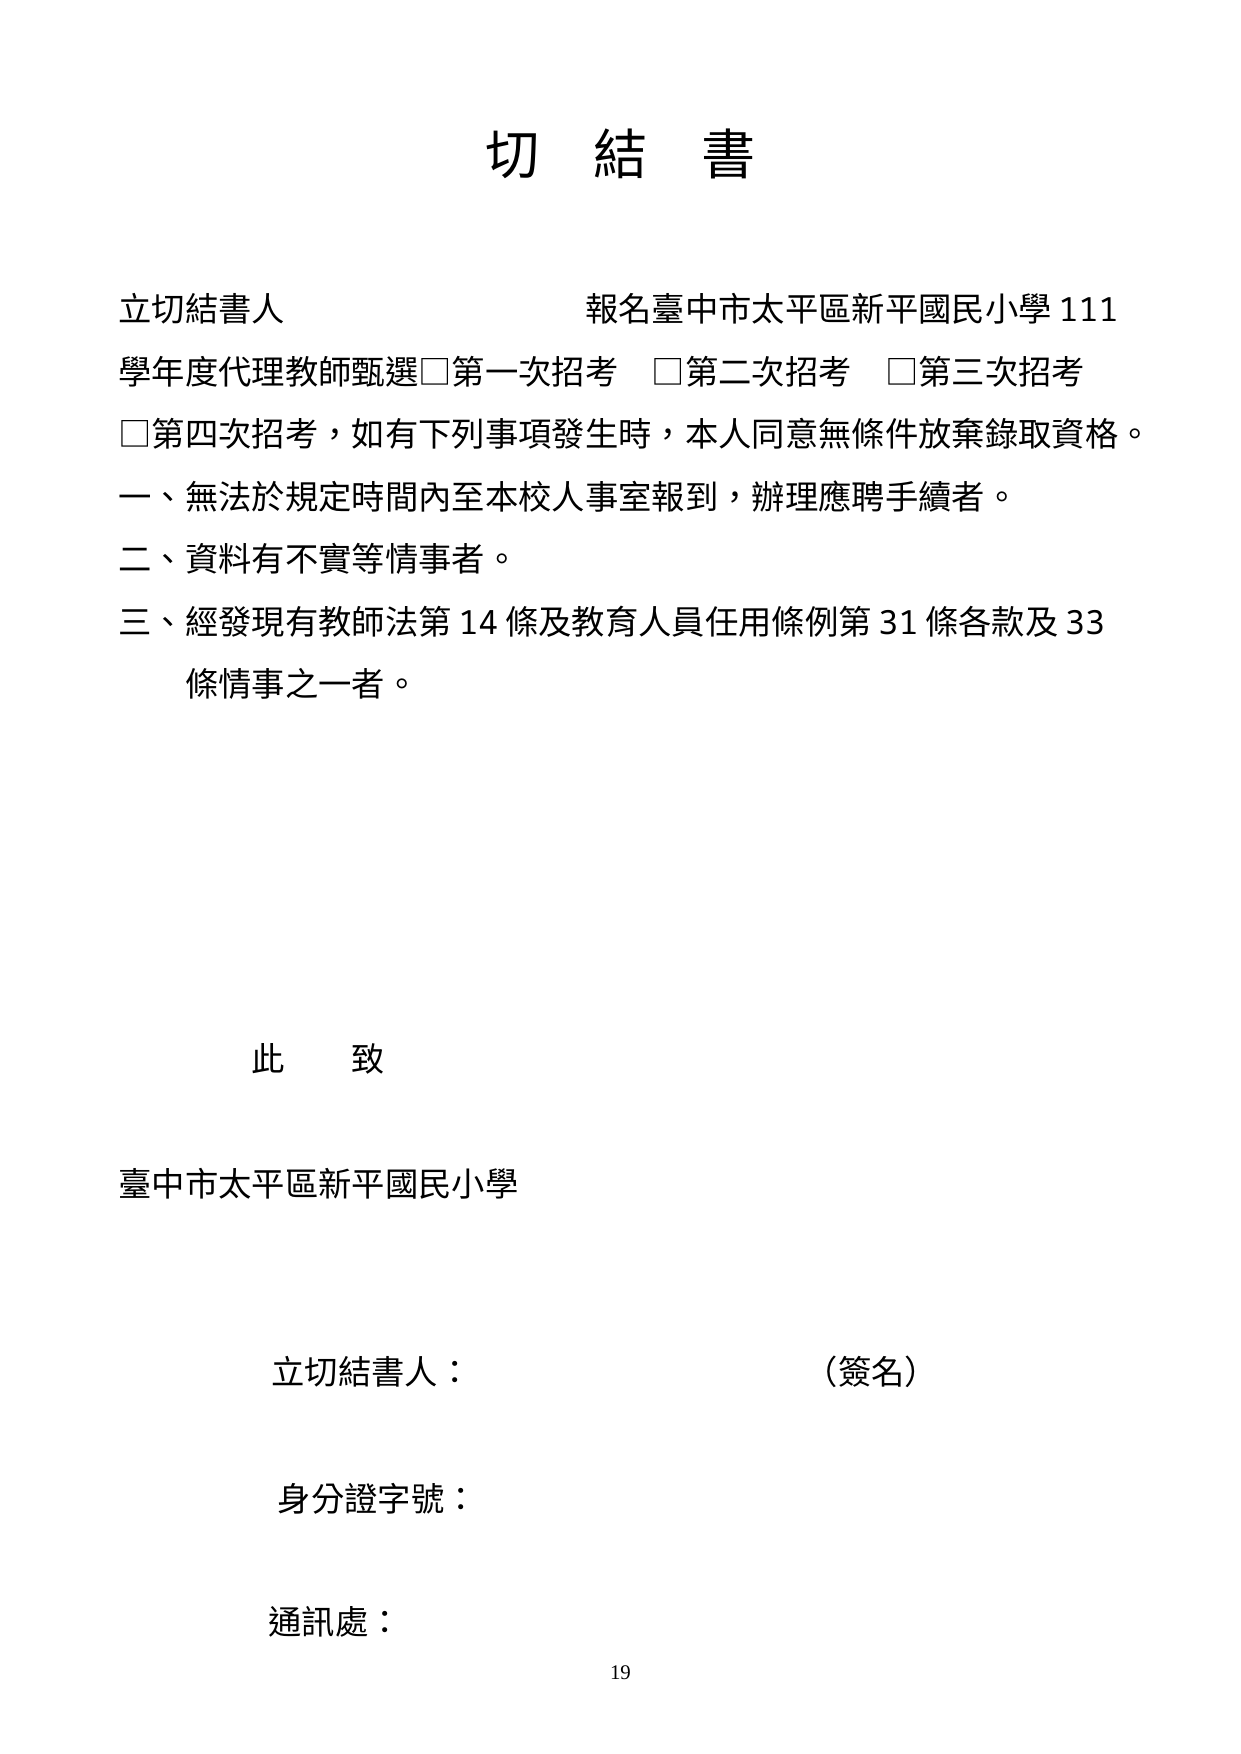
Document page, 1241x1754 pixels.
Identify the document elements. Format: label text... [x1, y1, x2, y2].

text 條情事之一者。 [118, 641, 1122, 703]
text 通訊處： [118, 1578, 1122, 1641]
text 身分證字號： [118, 1453, 1122, 1516]
text 此 致 [118, 1016, 1122, 1078]
text 三、經發現有教師法第14條及教育人員任用條例第31條各款及33 [118, 578, 1122, 641]
text 臺中市太平區新平國民小學 [118, 1141, 1122, 1203]
text 一、無法於規定時間內至本校人事室報到，辦理應聘手續者。 [118, 453, 1122, 516]
text 立切結書人： （簽名） [118, 1328, 1122, 1391]
text 二、資料有不實等情事者。 [118, 516, 1122, 578]
text 立切結書人 報名臺中市太平區新平國民小學111學年度代理教師甄選□第一次招考 □第二次招考 □第三次招考 □第四次招考，如有下列事項發生時，本人同意無條件放棄錄取資格。 [118, 266, 1122, 453]
text 切 結 書 [118, 78, 1122, 203]
